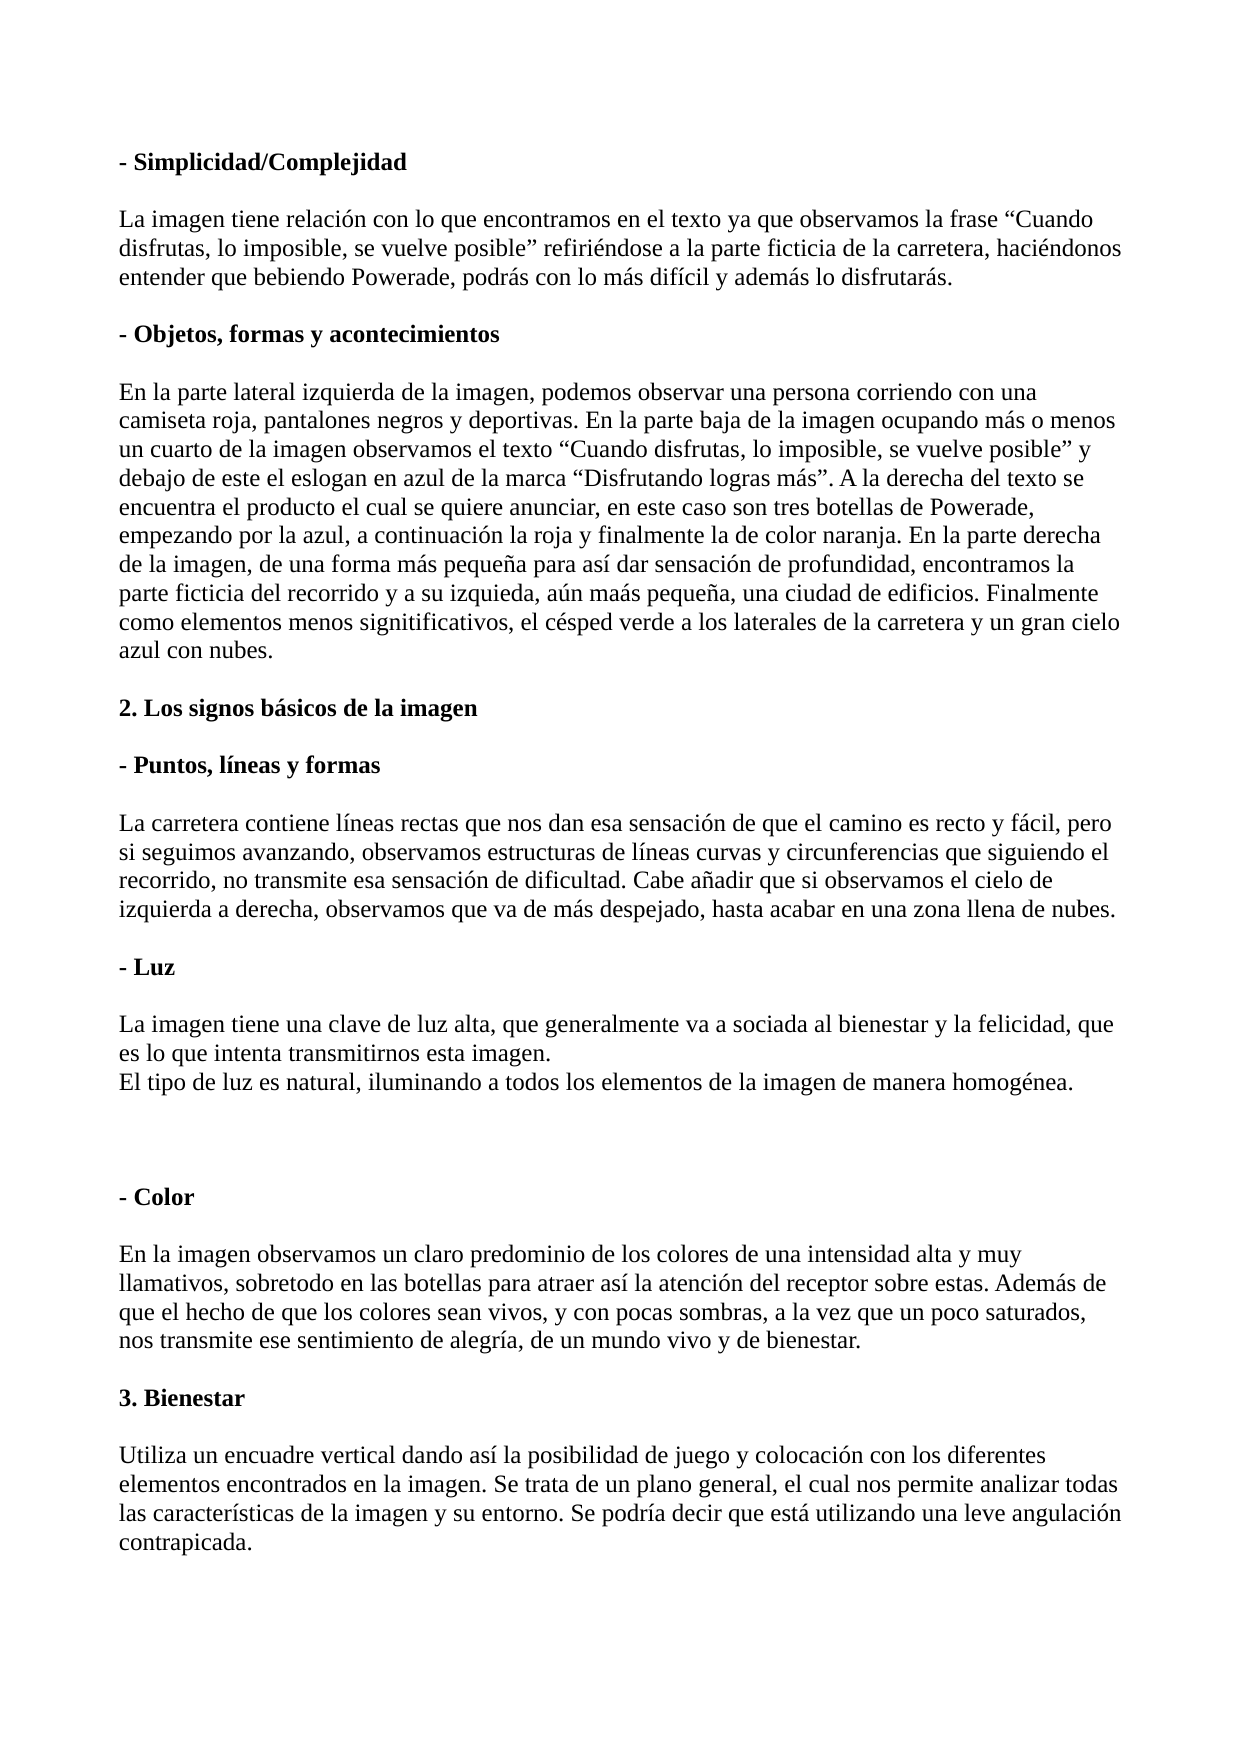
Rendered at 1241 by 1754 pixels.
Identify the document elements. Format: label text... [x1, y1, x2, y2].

text Utiliza un encuadre vertical dando así la posibilidad de juego y colocación con los diferentes elementos encontrados en la imagen. Se trata de un plano general, el cual nos permite analizar todas las características de la imagen y su entorno. Se podría decir que está utilizando una leve angulación contrapicada. [119, 1441, 1123, 1556]
text La imagen tiene una clave de luz alta, que generalmente va a sociada al bienestar y la felicidad, que es lo que intenta transmitirnos esta imagen. [119, 1009, 1123, 1067]
text La carretera contiene líneas rectas que nos dan esa sensación de que el camino es recto y fácil, pero si seguimos avanzando, observamos estructuras de líneas curvas y circunferencias que siguiendo el recorrido, no transmite esa sensación de dificultad. Cabe añadir que si observamos el cielo de izquierda a derecha, observamos que va de más despejado, hasta acabar en una zona llena de nubes. [119, 808, 1123, 923]
text La imagen tiene relación con lo que encontramos en el texto ya que observamos la frase “Cuando disfrutas, lo imposible, se vuelve posible” refiriéndose a la parte ficticia de la carretera, haciéndonos entender que bebiendo Powerade, podrás con lo más difícil y además lo disfrutarás. [119, 204, 1123, 291]
text 2. Los signos básicos de la imagen [119, 693, 1123, 722]
text - Luz [119, 952, 1123, 981]
text - Objetos, formas y acontecimientos [119, 319, 1123, 348]
text El tipo de luz es natural, iluminando a todos los elementos de la imagen de manera homogénea. [119, 1067, 1123, 1096]
text - Simplicidad/Complejidad [119, 147, 1123, 176]
text - Color [119, 1182, 1123, 1211]
text - Puntos, líneas y formas [119, 751, 1123, 779]
text 3. Bienestar [119, 1383, 1123, 1412]
text En la imagen observamos un claro predominio de los colores de una intensidad alta y muy llamativos, sobretodo en las botellas para atraer así la atención del receptor sobre estas. Además de que el hecho de que los colores sean vivos, y con pocas sombras, a la vez que un poco saturados, nos transmite ese sentimiento de alegría, de un mundo vivo y de bienestar. [119, 1239, 1123, 1354]
text En la parte lateral izquierda de la imagen, podemos observar una persona corriendo con una camiseta roja, pantalones negros y deportivas. En la parte baja de la imagen ocupando más o menos un cuarto de la imagen observamos el texto “Cuando disfrutas, lo imposible, se vuelve posible” y debajo de este el eslogan en azul de la marca “Disfrutando logras más”. A la derecha del texto se encuentra el producto el cual se quiere anunciar, en este caso son tres botellas de Powerade, empezando por la azul, a continuación la roja y finalmente la de color naranja. En la parte derecha de la imagen, de una forma más pequeña para así dar sensación de profundidad, encontramos la parte ficticia del recorrido y a su izquieda, aún maás pequeña, una ciudad de edificios. Finalmente como elementos menos signitificativos, el césped verde a los laterales de la carretera y un gran cielo azul con nubes. [119, 377, 1123, 664]
